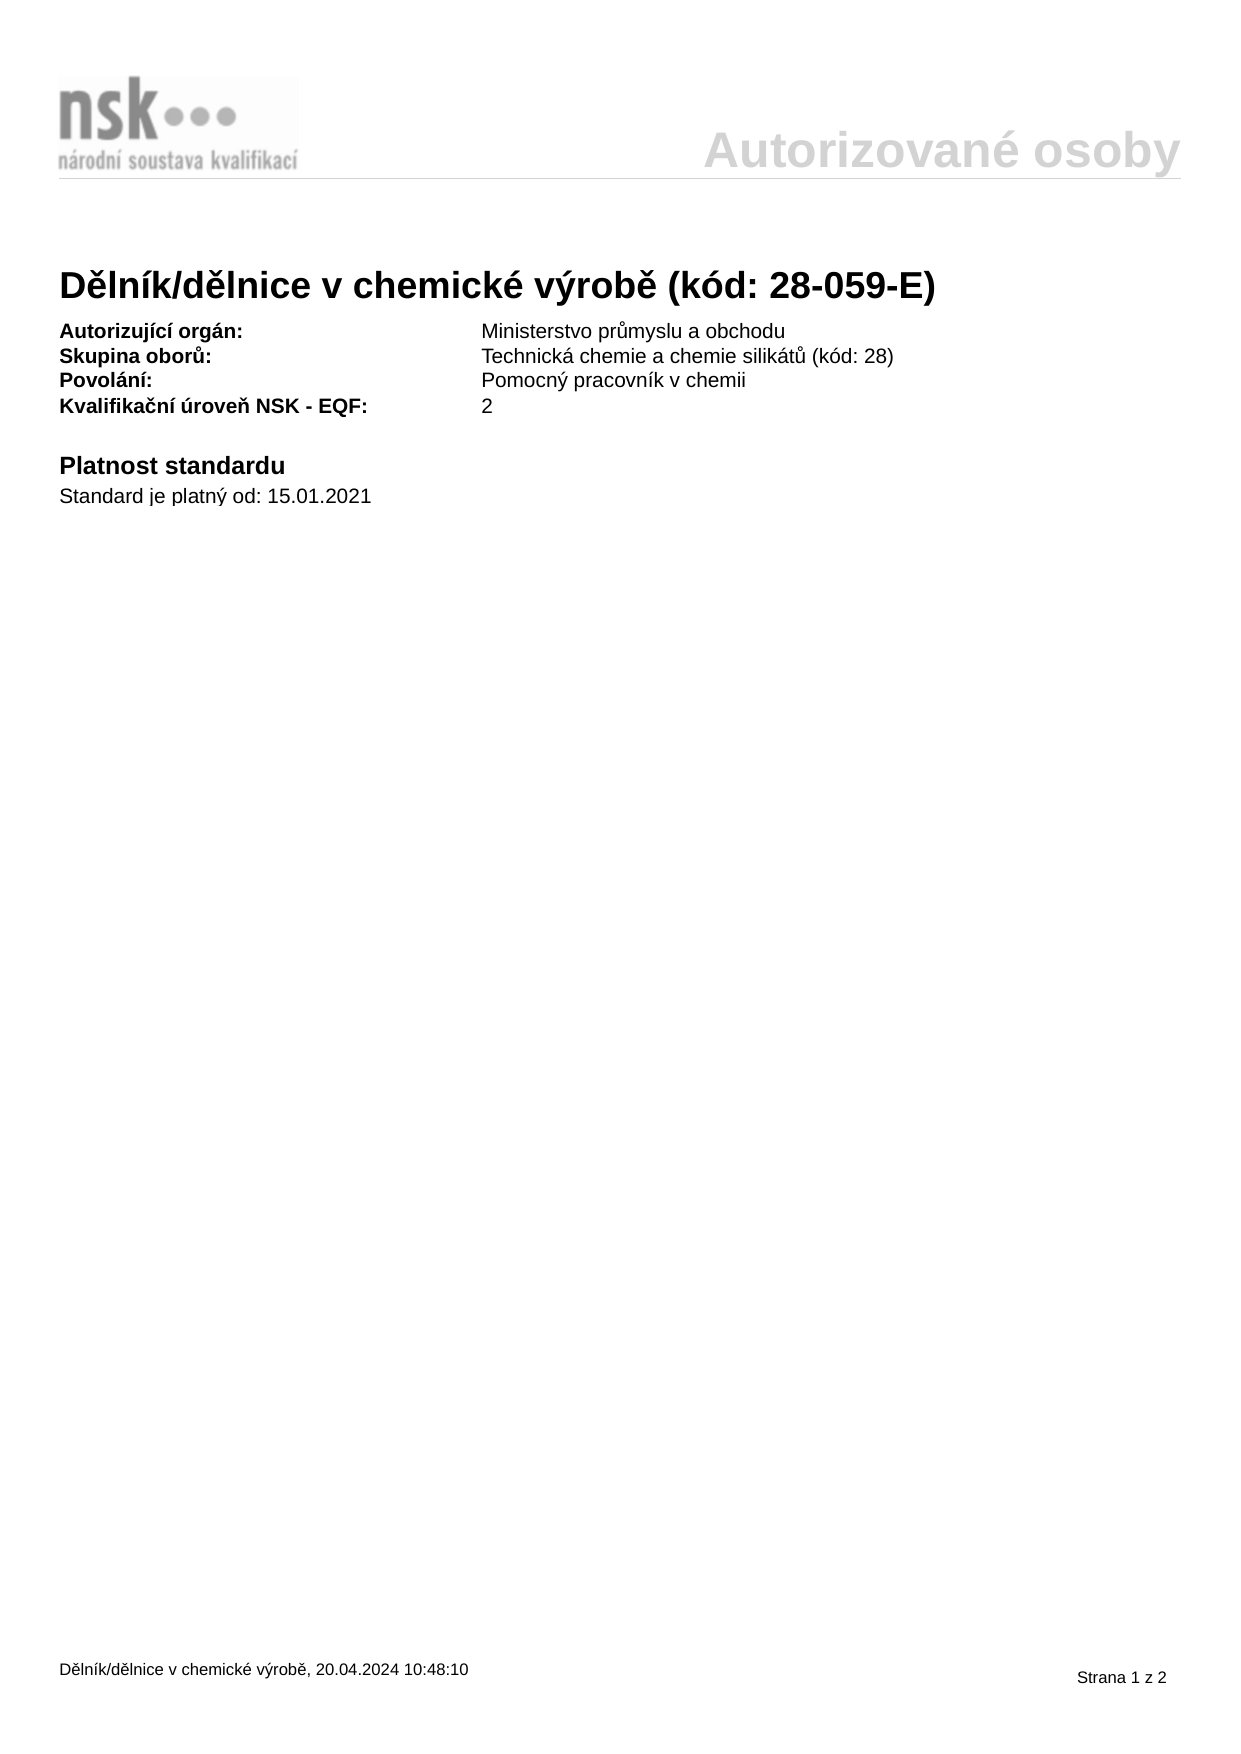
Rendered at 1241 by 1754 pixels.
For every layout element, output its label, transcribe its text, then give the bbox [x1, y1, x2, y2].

table_header [619, 59, 626, 172]
table_cell [626, 307, 860, 319]
table_cell [618, 172, 626, 178]
table_cell [59, 1384, 119, 1659]
table_cell [59, 506, 119, 806]
table_cell [59, 806, 119, 1106]
table_cell [618, 1106, 626, 1383]
table_cell [886, 506, 1167, 806]
table_cell [626, 506, 860, 806]
table_cell [618, 806, 626, 1106]
table_cell Skupina oborů: [59, 344, 481, 368]
table_cell [626, 1384, 860, 1659]
table_cell [119, 806, 481, 1106]
table_cell Strana 1 z 2 [860, 1660, 1167, 1696]
table_cell [618, 418, 626, 447]
table_cell Ministerstvo průmyslu a obchodu [481, 319, 1181, 344]
table_cell [860, 806, 886, 1106]
table_cell [1167, 806, 1181, 1106]
table_cell Dělník/dělnice v chemické výrobě, 20.04.2024 10:48:10 [59, 1660, 860, 1696]
table_cell [1167, 1106, 1181, 1383]
table_cell [59, 1106, 119, 1383]
table_cell [119, 307, 481, 319]
table_cell [59, 179, 1181, 196]
table_cell [119, 172, 481, 178]
table_cell [860, 1106, 886, 1383]
table_cell [886, 806, 1167, 1106]
table_cell [481, 196, 617, 224]
table_cell Povolání: [59, 368, 481, 392]
table_cell [481, 1106, 617, 1383]
table_cell [886, 307, 1167, 319]
table_cell Technická chemie a chemie silikátů (kód: 28) [481, 344, 1181, 368]
table_cell Pomocný pracovník v chemii [481, 368, 1181, 393]
table_cell [626, 418, 860, 447]
table_cell [119, 1384, 481, 1659]
table_cell [1167, 1384, 1181, 1659]
table_cell [860, 1384, 886, 1659]
table_cell [119, 506, 481, 806]
table_cell [481, 506, 617, 806]
picture [57, 59, 619, 172]
table_cell [481, 1384, 617, 1659]
table_cell [886, 418, 1167, 447]
table_cell [860, 196, 886, 224]
table_cell [59, 418, 119, 447]
table_cell [886, 1384, 1167, 1659]
table_cell [481, 307, 617, 319]
table_cell [626, 1106, 860, 1383]
table_cell 2 [481, 394, 1181, 417]
table_cell [1167, 418, 1181, 447]
table_cell [1167, 196, 1181, 224]
table_cell Platnost standardu [59, 448, 1181, 483]
table_cell Dělník/dělnice v chemické výrobě (kód: 28-059-E) [59, 224, 1181, 307]
table_cell [626, 196, 860, 224]
table_cell Kvalifikační úroveň NSK - EQF: [59, 394, 481, 417]
table_cell [481, 418, 617, 447]
table_cell [481, 172, 617, 178]
table_cell [626, 806, 860, 1106]
table_cell [1167, 506, 1181, 806]
table_cell [59, 196, 119, 224]
table_cell [618, 506, 626, 806]
table_cell Standard je platný od: 15.01.2021 [59, 484, 1181, 506]
table_cell Autorizující orgán: [59, 319, 481, 343]
table_cell [618, 307, 626, 319]
table_cell [119, 1106, 481, 1383]
table_cell [59, 172, 119, 178]
table_cell [119, 418, 481, 447]
table_header Autorizované osoby [626, 59, 1181, 178]
table_cell [860, 506, 886, 806]
table_cell [1167, 307, 1181, 319]
table_cell [860, 307, 886, 319]
table_cell [886, 196, 1167, 224]
table_cell [618, 1384, 626, 1659]
table_cell [886, 1106, 1167, 1383]
table_cell [860, 418, 886, 447]
table_cell [1167, 1660, 1181, 1696]
table_cell [119, 196, 481, 224]
table_cell [481, 806, 617, 1106]
table_cell [59, 307, 119, 319]
table_cell [618, 196, 626, 224]
